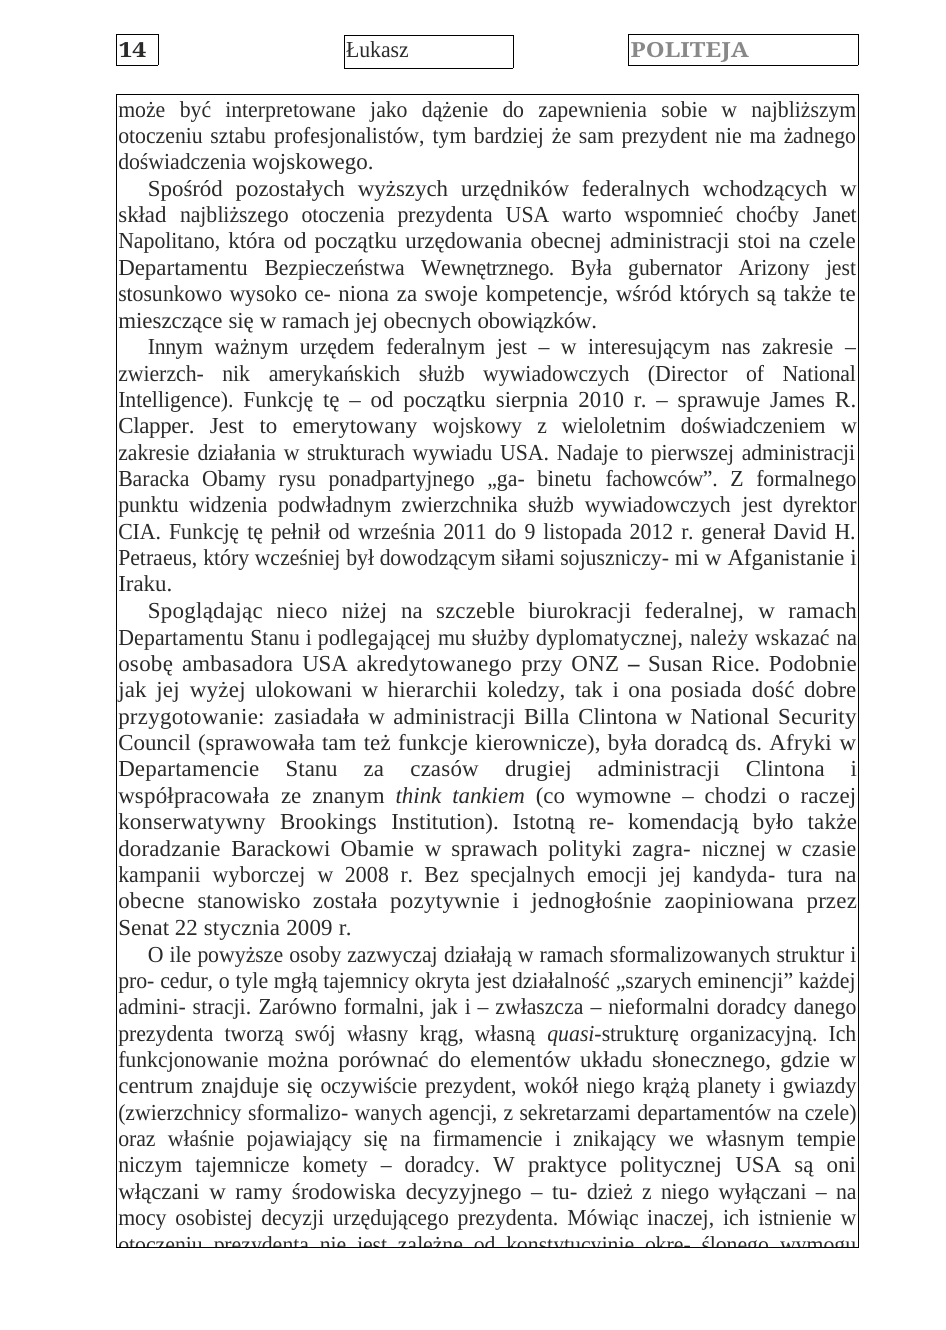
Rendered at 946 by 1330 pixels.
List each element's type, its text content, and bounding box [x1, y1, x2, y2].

text Innym ważnym urzędem federalnym jest – w interesującym nas zakresie – zwierzch- nik amerykańskich służb wywiadowczych (Director of National Intelligence). Funkcję tę – od początku sierpnia 2010 r. – sprawuje James R. Clapper. Jest to emerytowany wojskowy z wieloletnim doświadczeniem w zakresie działania w strukturach wywiadu USA. Nadaje to pierwszej administracji Baracka Obamy rysu ponadpartyjnego „ga- binetu fachowców”. Z formalnego punktu widzenia podwładnym zwierzchnika służb wywiadowczych jest dyrektor CIA. Funkcję tę pełnił od września 2011 do 9 listopada 2012 r. generał David H. Petraeus, który wcześniej był dowodzącym siłami sojuszniczy- mi w Afganistanie i Iraku. [118, 333, 856, 597]
text Spośród pozostałych wyższych urzędników federalnych wchodzących w skład najbliższego otoczenia prezydenta USA warto wspomnieć choćby Janet Napolitano, która od początku urzędowania obecnej administracji stoi na czele Departamentu Bezpieczeństwa Wewnętrznego. Była gubernator Arizony jest stosunkowo wysoko ce- niona za swoje kompetencje, wśród których są także te mieszczące się w ramach jej obecnych obowiązków. [118, 175, 856, 333]
text O ile powyższe osoby zazwyczaj działają w ramach sformalizowanych struktur i pro- cedur, o tyle mgłą tajemnicy okryta jest działalność „szarych eminencji” każdej admini- stracji. Zarówno formalni, jak i – zwłaszcza – nieformalni doradcy danego prezydenta tworzą swój własny krąg, własną quasi-strukturę organizacyjną. Ich funkcjonowanie można porównać do elementów układu słonecznego, gdzie w centrum znajduje się oczywiście prezydent, wokół niego krążą planety i gwiazdy (zwierzchnicy sformalizo- wanych agencji, z sekretarzami departamentów na czele) oraz właśnie pojawiający się na firmamencie i znikający we własnym tempie niczym tajemnicze komety – doradcy. W praktyce politycznej USA są oni włączani w ramy środowiska decyzyjnego – tu- dzież z niego wyłączani – na mocy osobistej decyzji urzędującego prezydenta. Mówiąc inaczej, ich istnienie w otoczeniu prezydenta nie jest zależne od konstytucyjnie okre- ślonego wymogu zatwierdzenia przez Senat. W konsekwencji, prezydenccy doradcy są odpowiedzialni tylko przed prezydentem (oczywiście pomijając standardową odpowie- [118, 941, 856, 1247]
text Łukasz Wordliczek [346, 37, 513, 68]
text 146 [118, 35, 158, 65]
text może być interpretowane jako dążenie do zapewnienia sobie w najbliższym otoczeniu sztabu profesjonalistów, tym bardziej że sam prezydent nie ma żadnego doświadczenia wojskowego. [118, 96, 856, 175]
text Spoglądając nieco niżej na szczeble biurokracji federalnej, w ramach Departamentu Stanu i podlegającej mu służby dyplomatycznej, należy wskazać na osobę ambasadora USA akredytowanego przy ONZ – Susan Rice. Podobnie jak jej wyżej ulokowani w hierarchii koledzy, tak i ona posiada dość dobre przygotowanie: zasiadała w administracji Billa Clintona w National Security Council (sprawowała tam też funkcje kierownicze), była doradcą ds. Afryki w Departamencie Stanu za czasów drugiej administracji Clintona i współpracowała ze znanym think tankiem (co wymowne – chodzi o raczej konserwatywny Brookings Institution). Istotną re- komendacją było także doradzanie Barackowi Obamie w sprawach polityki zagra- nicznej w czasie kampanii wyborczej w 2008 r. Bez specjalnych emocji jej kandyda- tura na obecne stanowisko została pozytywnie i jednogłośnie zaopiniowana przez Senat 22 stycznia 2009 r. [118, 597, 857, 940]
text POLITEJA 1(23)/2013 [630, 35, 858, 65]
